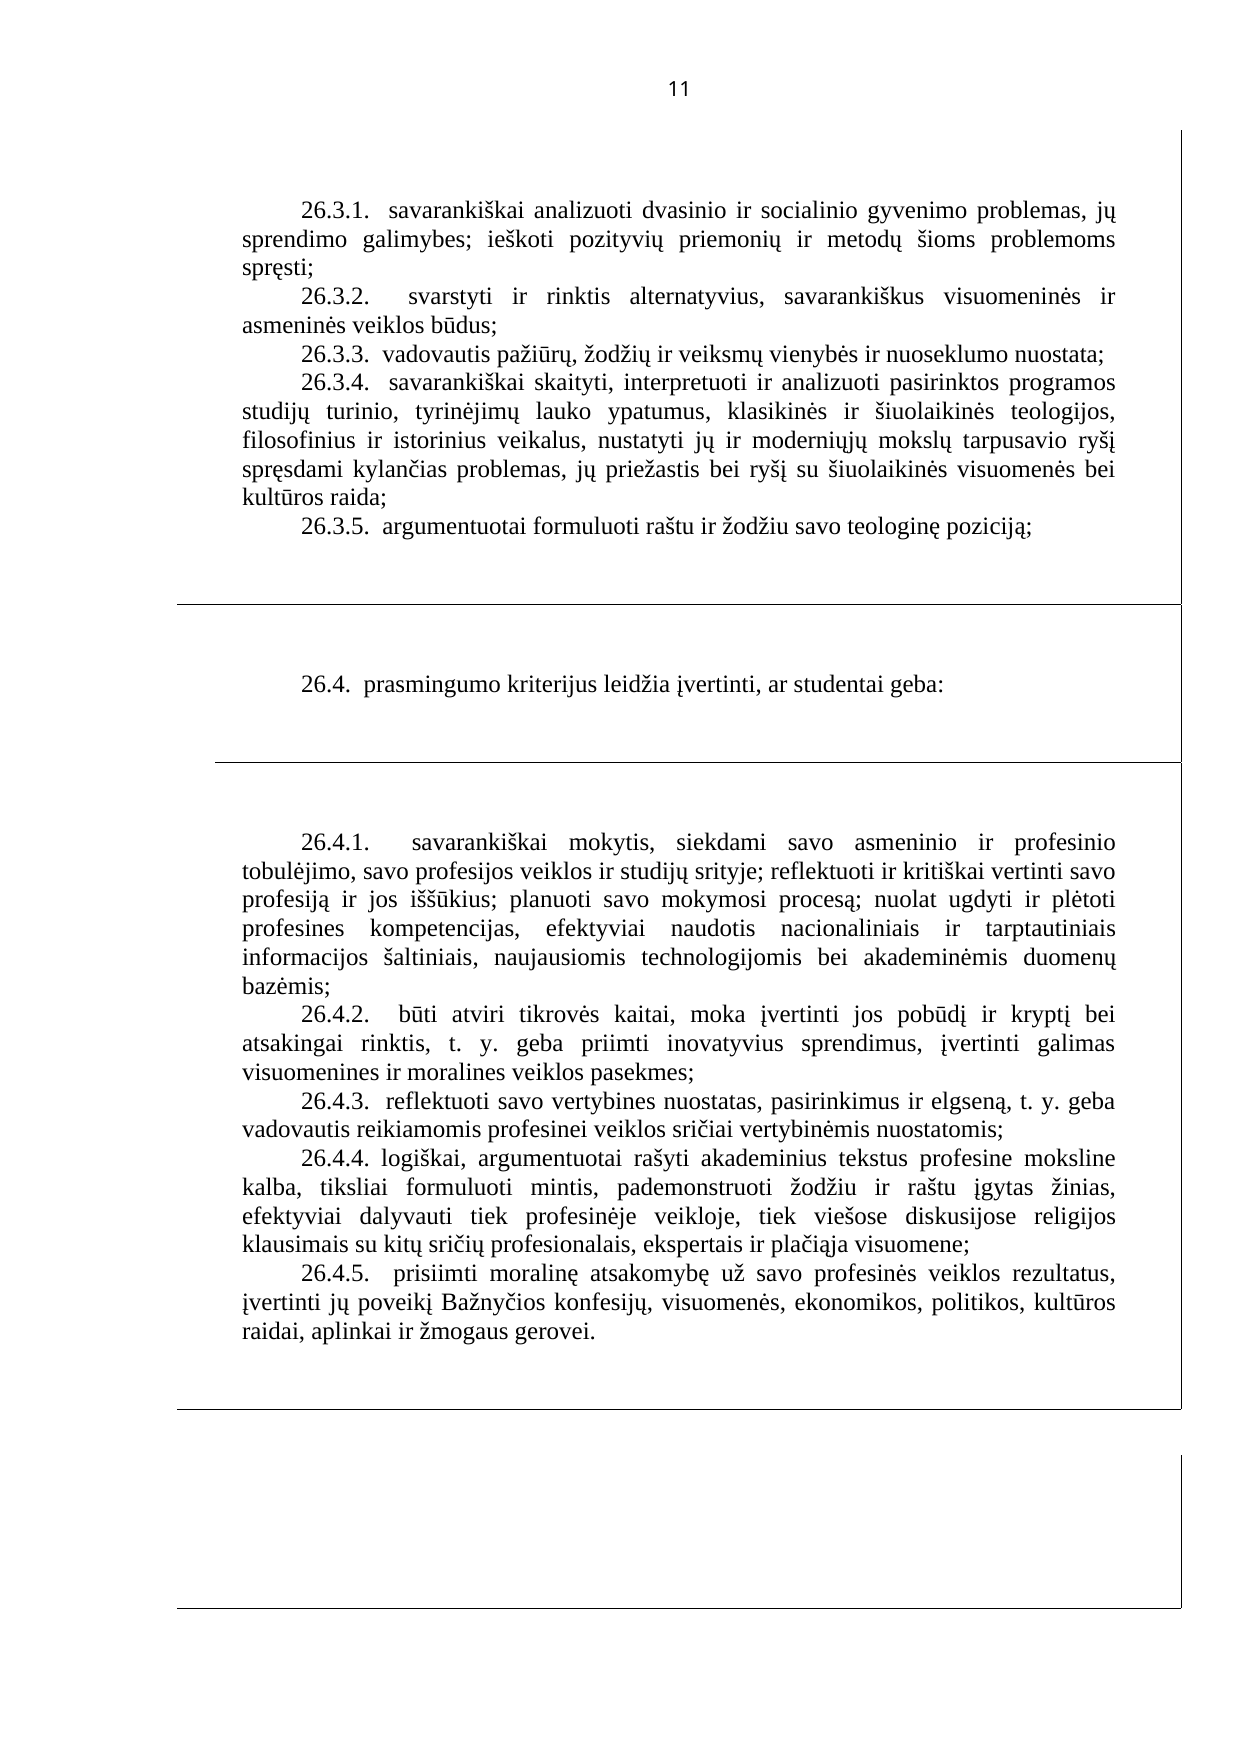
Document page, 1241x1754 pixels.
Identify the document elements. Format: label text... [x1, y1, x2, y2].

text 26.4.3. reflektuoti savo vertybines nuostatas, pasirinkimus ir elgseną, t. y. geba vadovautis reikiamomis profesinei veiklos sričiai vertybinėmis nuostatomis; [177, 1086, 1181, 1143]
text 26.3.5. argumentuotai formuluoti raštu ir žodžiu savo teologinę poziciją; [177, 511, 1181, 604]
text 26.3.4. savarankiškai skaityti, interpretuoti ir analizuoti pasirinktos programos studijų turinio, tyrinėjimų lauko ypatumus, klasikinės ir šiuolaikinės teologijos, filosofinius ir istorinius veikalus, nustatyti jų ir moderniųjų mokslų tarpusavio ryšį spręsdami kylančias problemas, jų priežastis bei ryšį su šiuolaikinės visuomenės bei kultūros raida; [177, 367, 1181, 511]
text 26.4.1. savarankiškai mokytis, siekdami savo asmeninio ir profesinio tobulėjimo, savo profesijos veiklos ir studijų srityje; reflektuoti ir kritiškai vertinti savo profesiją ir jos iššūkius; planuoti savo mokymosi procesą; nuolat ugdyti ir plėtoti profesines kompetencijas, efektyviai naudotis nacionaliniais ir tarptautiniais informacijos šaltiniais, naujausiomis technologijomis bei akademinėmis duomenų bazėmis; [177, 762, 1181, 999]
text 26.4.2. būti atviri tikrovės kaitai, moka įvertinti jos pobūdį ir kryptį bei atsakingai rinktis, t. y. geba priimti inovatyvius sprendimus, įvertinti galimas visuomenines ir moralines veiklos pasekmes; [177, 999, 1181, 1086]
text 26.4.5. prisiimti moralinę atsakomybę už savo profesinės veiklos rezultatus, įvertinti jų poveikį Bažnyčios konfesijų, visuomenės, ekonomikos, politikos, kultūros raidai, aplinkai ir žmogaus gerovei. [177, 1258, 1181, 1409]
text 26.4. prasmingumo kriterijus leidžia įvertinti, ar studentai geba: [215, 604, 1181, 762]
text 26.3.2. svarstyti ir rinktis alternatyvius, savarankiškus visuomeninės ir asmeninės veiklos būdus; [177, 281, 1181, 339]
text 26.3.3. vadovautis pažiūrų, žodžių ir veiksmų vienybės ir nuoseklumo nuostata; [177, 339, 1181, 367]
text 26.3.1. savarankiškai analizuoti dvasinio ir socialinio gyvenimo problemas, jų sprendimo galimybes; ieškoti pozityvių priemonių ir metodų šioms problemoms spręsti; [177, 130, 1181, 281]
text 26.4.4. logiškai, argumentuotai rašyti akademinius tekstus profesine moksline kalba, tiksliai formuluoti mintis, pademonstruoti žodžiu ir raštu įgytas žinias, efektyviai dalyvauti tiek profesinėje veikloje, tiek viešose diskusijose religijos klausimais su kitų sričių profesionalais, ekspertais ir plačiąja visuomene; [177, 1143, 1181, 1258]
